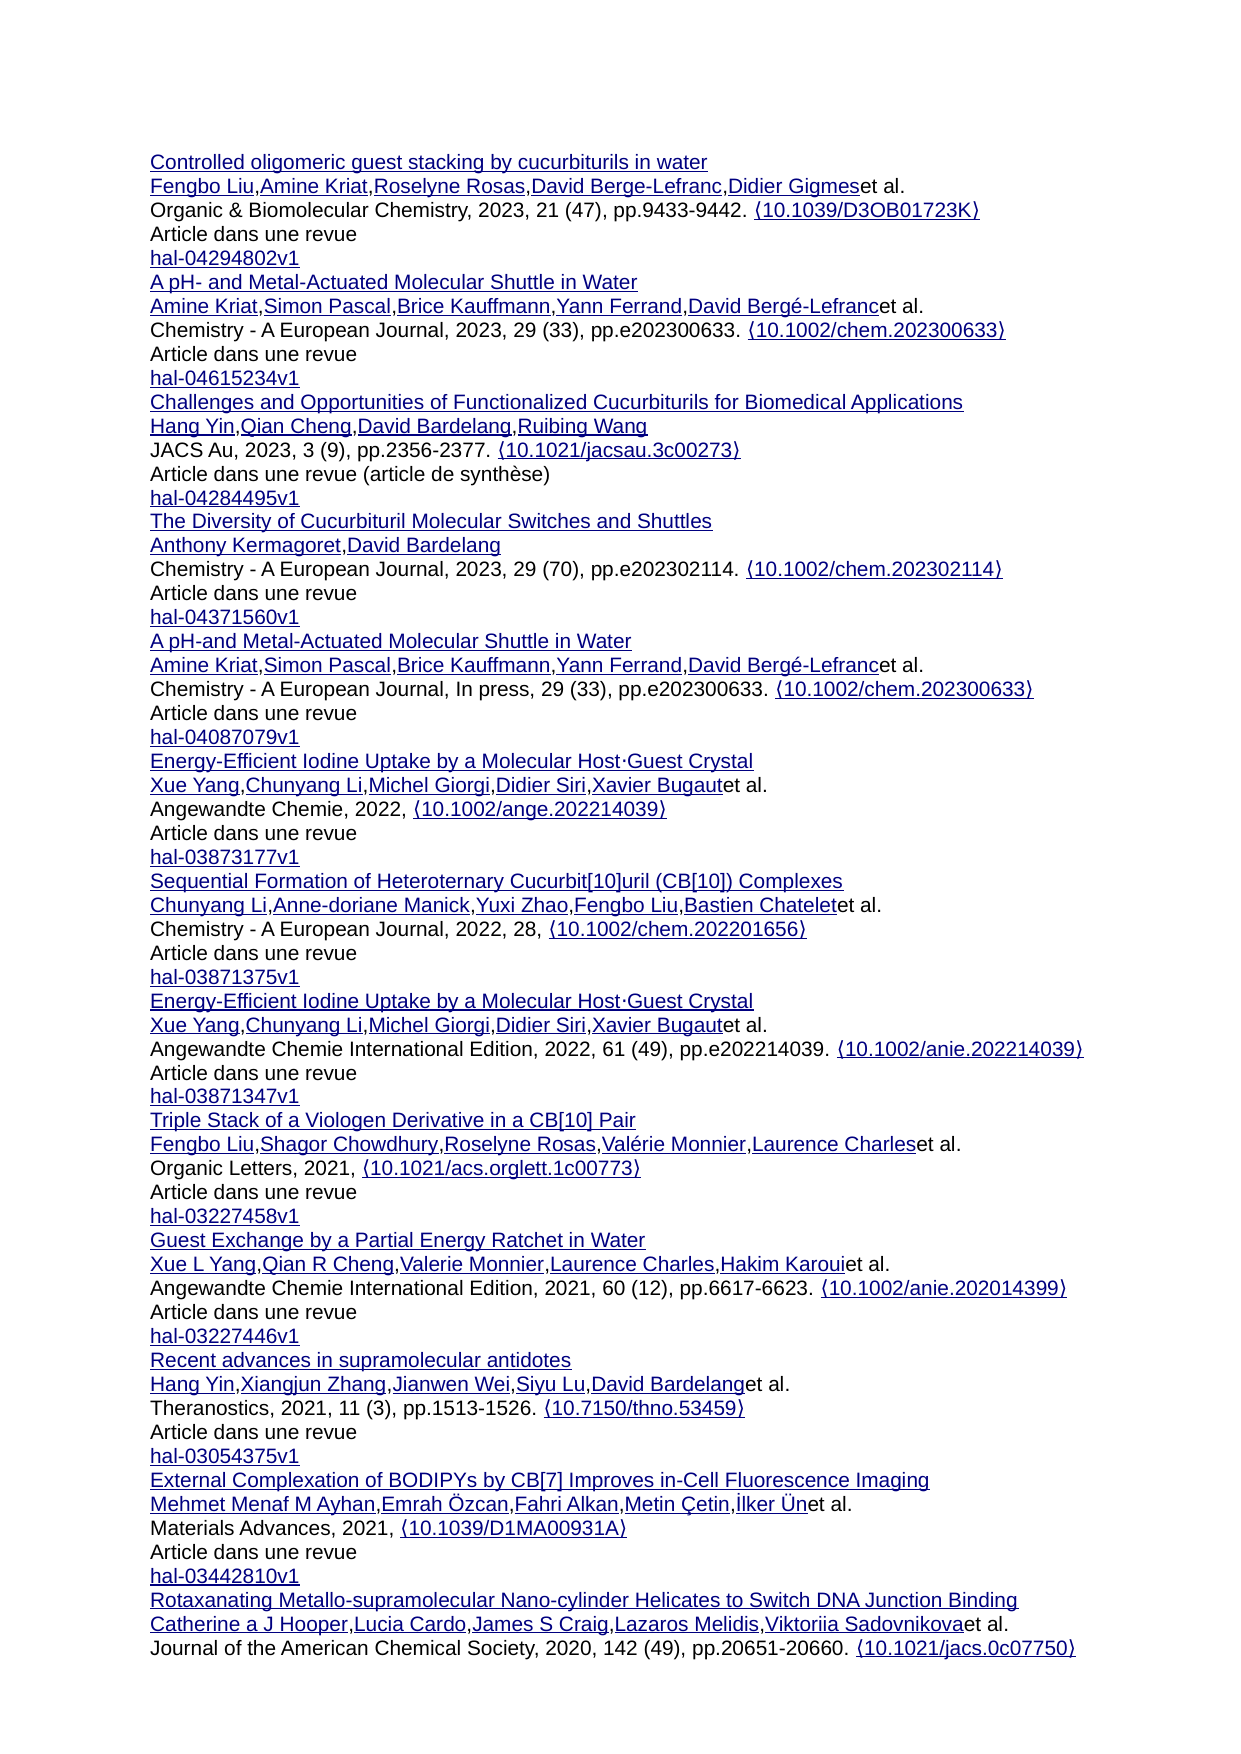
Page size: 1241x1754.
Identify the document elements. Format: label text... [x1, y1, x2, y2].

table_cell External Complexation of BODIPYs by CB[7] Improves in-Cell Fluorescence Imaging Mehmet Menaf M Ayhan,Emrah Özcan,Fahri Alkan,Metin Çetin,İlker Ünet al. Materials Advances, 2021, ⟨10.1039/D1MA00931A⟩ Article dans une revue hal-03442810v1 [150, 1468, 1090, 1587]
table_cell Recent advances in supramolecular antidotes Hang Yin,Xiangjun Zhang,Jianwen Wei,Siyu Lu,David Bardelanget al. Theranostics, 2021, 11 (3), pp.1513-1526. ⟨10.7150/thno.53459⟩ Article dans une revue hal-03054375v1 [150, 1348, 1090, 1468]
table_cell A pH‐ and Metal‐Actuated Molecular Shuttle in Water Amine Kriat,Simon Pascal,Brice Kauffmann,Yann Ferrand,David Bergé-Lefrancet al. Chemistry - A European Journal, 2023, 29 (33), pp.e202300633. ⟨10.1002/chem.202300633⟩ Article dans une revue hal-04615234v1 [150, 270, 1090, 389]
table_cell Energy‐Efficient Iodine Uptake by a Molecular Host⋅Guest Crystal Xue Yang,Chunyang Li,Michel Giorgi,Didier Siri,Xavier Bugautet al. Angewandte Chemie International Edition, 2022, 61 (49), pp.e202214039. ⟨10.1002/anie.202214039⟩ Article dans une revue hal-03871347v1 [150, 989, 1090, 1108]
table_cell A pH-and Metal-Actuated Molecular Shuttle in Water Amine Kriat,Simon Pascal,Brice Kauffmann,Yann Ferrand,David Bergé-Lefrancet al. Chemistry - A European Journal, In press, 29 (33), pp.e202300633. ⟨10.1002/chem.202300633⟩ Article dans une revue hal-04087079v1 [150, 629, 1090, 749]
table_cell Sequential Formation of Heteroternary Cucurbit[10]uril (CB[10]) Complexes Chunyang Li,Anne‐doriane Manick,Yuxi Zhao,Fengbo Liu,Bastien Chateletet al. Chemistry - A European Journal, 2022, 28, ⟨10.1002/chem.202201656⟩ Article dans une revue hal-03871375v1 [150, 869, 1090, 988]
table_cell Triple Stack of a Viologen Derivative in a CB[10] Pair Fengbo Liu,Shagor Chowdhury,Roselyne Rosas,Valérie Monnier,Laurence Charleset al. Organic Letters, 2021, ⟨10.1021/acs.orglett.1c00773⟩ Article dans une revue hal-03227458v1 [150, 1108, 1090, 1228]
table_cell The Diversity of Cucurbituril Molecular Switches and Shuttles Anthony Kermagoret,David Bardelang Chemistry - A European Journal, 2023, 29 (70), pp.e202302114. ⟨10.1002/chem.202302114⟩ Article dans une revue hal-04371560v1 [150, 509, 1090, 629]
table_cell Rotaxanating Metallo-supramolecular Nano-cylinder Helicates to Switch DNA Junction Binding Catherine a J Hooper,Lucia Cardo,James S Craig,Lazaros Melidis,Viktoriia Sadovnikovaet al. Journal of the American Chemical Society, 2020, 142 (49), pp.20651-20660. ⟨10.1021/jacs.0c07750⟩ [150, 1588, 1090, 1659]
table_cell Controlled oligomeric guest stacking by cucurbiturils in water Fengbo Liu,Amine Kriat,Roselyne Rosas,David Berge-Lefranc,Didier Gigmeset al. Organic & Biomolecular Chemistry, 2023, 21 (47), pp.9433-9442. ⟨10.1039/D3OB01723K⟩ Article dans une revue hal-04294802v1 [150, 150, 1090, 270]
table_cell Guest Exchange by a Partial Energy Ratchet in Water Xue L Yang,Qian R Cheng,Valerie Monnier,Laurence Charles,Hakim Karouiet al. Angewandte Chemie International Edition, 2021, 60 (12), pp.6617-6623. ⟨10.1002/anie.202014399⟩ Article dans une revue hal-03227446v1 [150, 1228, 1090, 1348]
table_cell Challenges and Opportunities of Functionalized Cucurbiturils for Biomedical Applications Hang Yin,Qian Cheng,David Bardelang,Ruibing Wang JACS Au, 2023, 3 (9), pp.2356-2377. ⟨10.1021/jacsau.3c00273⟩ Article dans une revue (article de synthèse) hal-04284495v1 [150, 390, 1090, 509]
table_cell Energy‐Efficient Iodine Uptake by a Molecular Host⋅Guest Crystal Xue Yang,Chunyang Li,Michel Giorgi,Didier Siri,Xavier Bugautet al. Angewandte Chemie, 2022, ⟨10.1002/ange.202214039⟩ Article dans une revue hal-03873177v1 [150, 749, 1090, 869]
